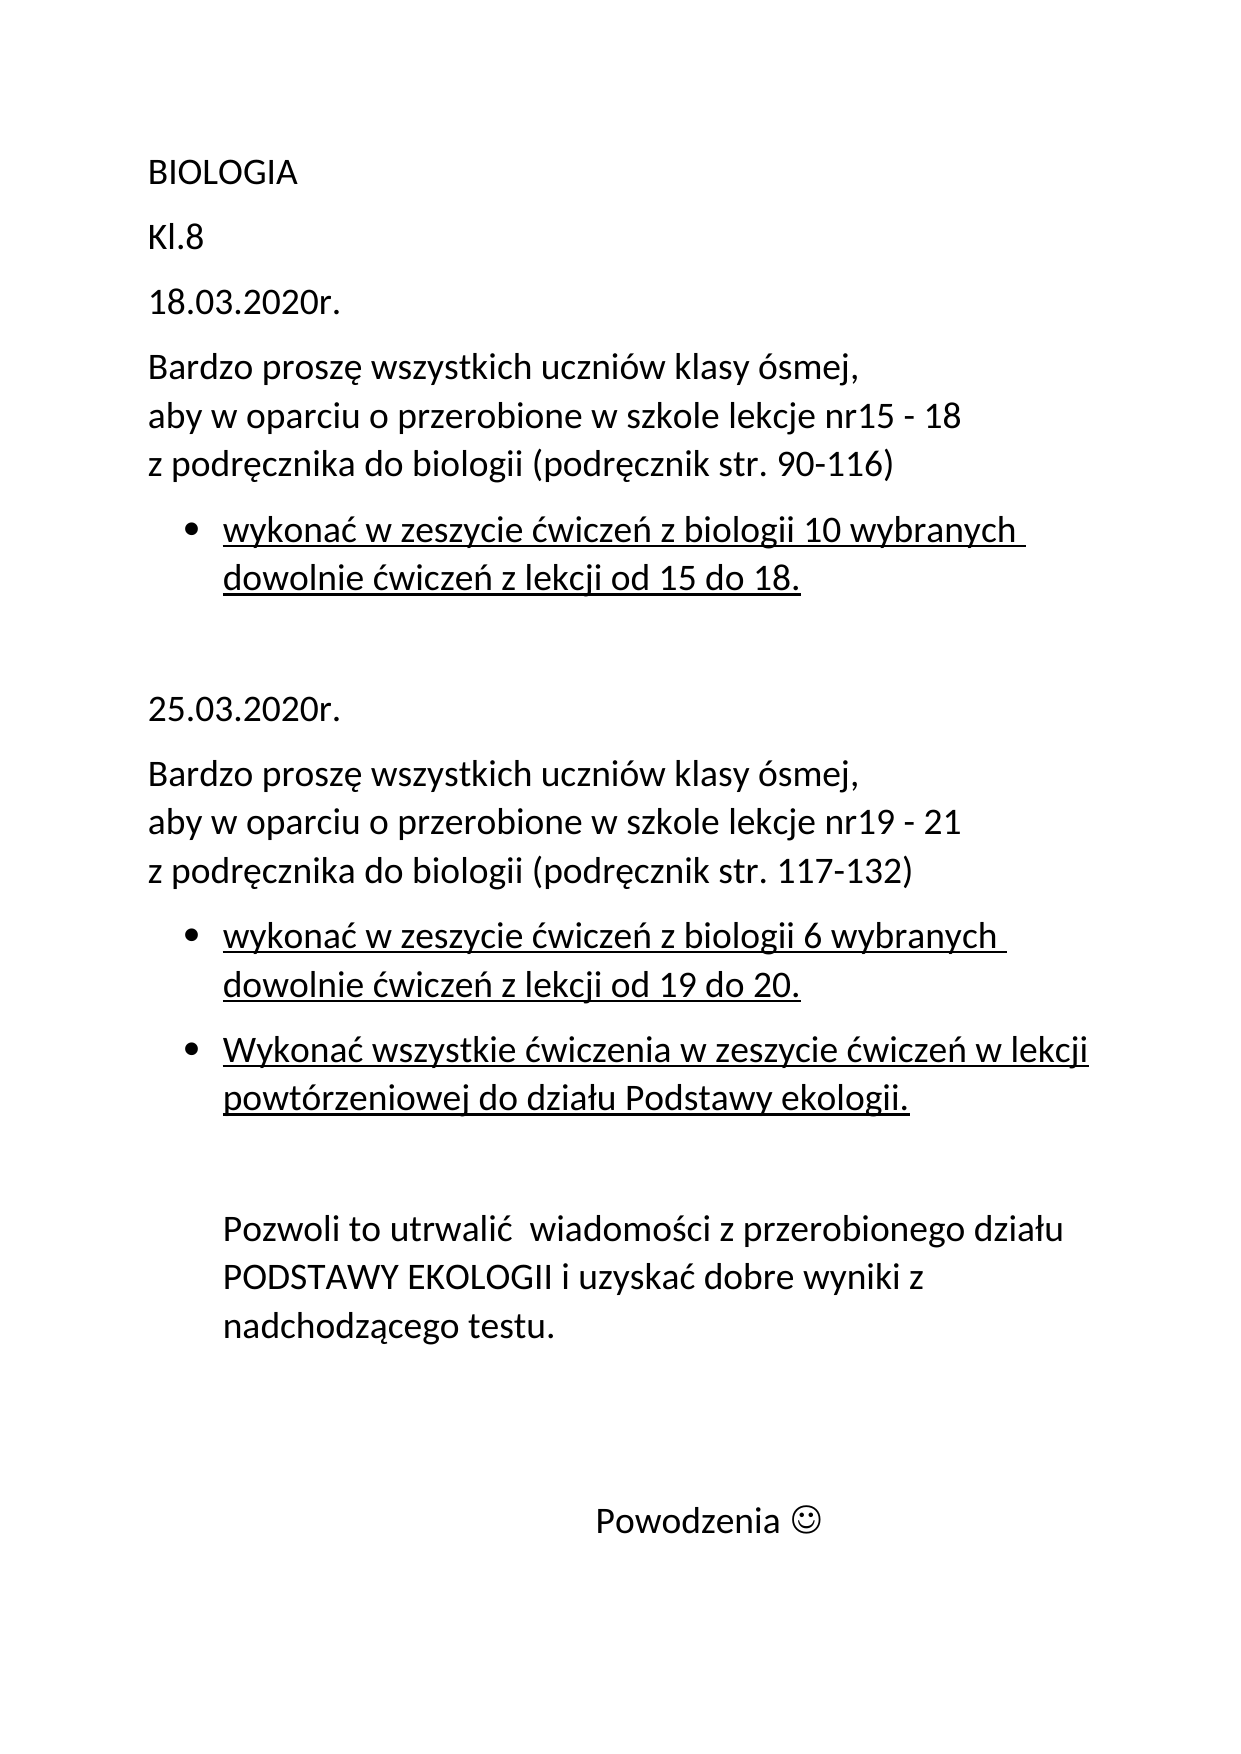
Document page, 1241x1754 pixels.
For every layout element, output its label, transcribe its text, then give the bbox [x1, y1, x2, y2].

list wykonać w zeszycie ćwiczeń z biologii 10 wybranych dowolnie ćwiczeń z lekcji od 15 do 18. [185, 506, 1093, 600]
text Kl.8 [148, 213, 1093, 259]
list Pozwoli to utrwalić wiadomości z przerobionego działu PODSTAWY EKOLOGII i uzyskać dobre wyniki z nadchodzącego testu. [223, 1205, 1093, 1348]
text BIOLOGIA [148, 148, 1093, 193]
text 25.03.2020r. [148, 684, 1093, 730]
list wykonać w zeszycie ćwiczeń z biologii 6 wybranych dowolnie ćwiczeń z lekcji od 19 do 20. [185, 912, 1093, 1006]
text Powodzenia  [148, 1497, 1093, 1543]
text Bardzo proszę wszystkich uczniów klasy ósmej, aby w oparciu o przerobione w szkole lekcje nr19 - 21 z podręcznika do biologii (podręcznik str. 117-132) [148, 750, 1093, 893]
list Wykonać wszystkie ćwiczenia w zeszycie ćwiczeń w lekcji powtórzeniowej do działu Podstawy ekologii. [185, 1026, 1093, 1120]
text Bardzo proszę wszystkich uczniów klasy ósmej, aby w oparciu o przerobione w szkole lekcje nr15 - 18 z podręcznika do biologii (podręcznik str. 90-116) [148, 343, 1093, 486]
text 18.03.2020r. [148, 278, 1093, 324]
